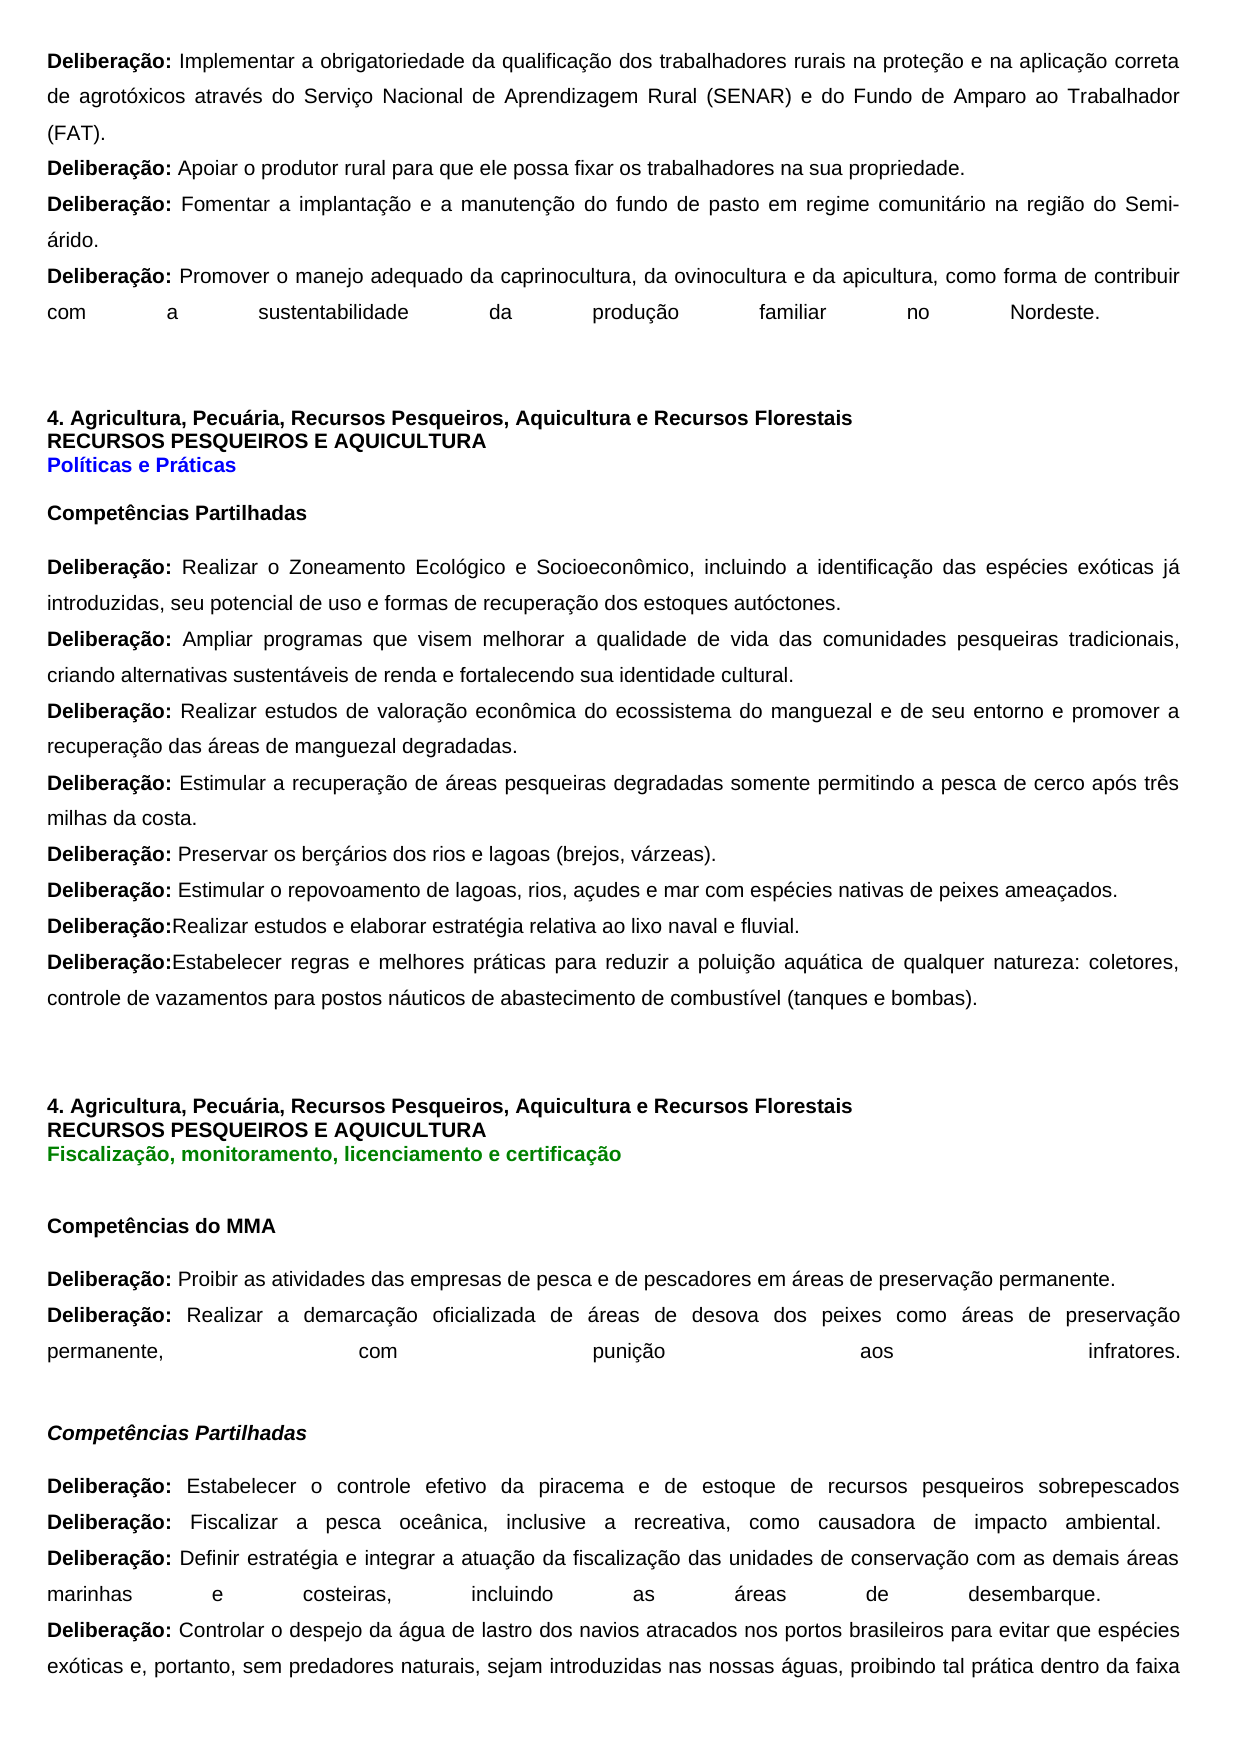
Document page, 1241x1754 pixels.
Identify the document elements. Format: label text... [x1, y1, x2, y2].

text 4. Agricultura, Pecuária, Recursos Pesqueiros, Aquicultura e Recursos Florestais [47, 405, 1181, 429]
text Deliberação: Preservar os berçários dos rios e lagoas (brejos, várzeas). [47, 842, 1181, 866]
text Deliberação: Ampliar programas que visem melhorar a qualidade de vida das comunidades pesqueiras tradicionais, criando alternativas sustentáveis de renda e fortalecendo sua identidade cultural. [47, 627, 1181, 686]
text RECURSOS PESQUEIROS E AQUICULTURA [47, 1118, 1181, 1142]
text Competências Partilhadas [47, 1420, 1181, 1444]
text Deliberação:Estabelecer regras e melhores práticas para reduzir a poluição aquática de qualquer natureza: coletores, controle de vazamentos para postos náuticos de abastecimento de combustível (tanques e bombas). [47, 950, 1181, 1010]
text Deliberação:Realizar estudos e elaborar estratégia relativa ao lixo naval e fluvial. [47, 914, 1181, 938]
text Deliberação: Apoiar o produtor rural para que ele possa fixar os trabalhadores na sua propriedade. [47, 156, 1181, 180]
text Deliberação: Estabelecer o controle efetivo da piracema e de estoque de recursos pesqueiros sobrepescados Deliberação: Fiscalizar a pesca oceânica, inclusive a recreativa, como causadora de impacto ambiental. Deliberação: Definir estratégia e integrar a atuação da fiscalização das unidades de conservação com as demais áreas marinhas e costeiras, incluindo as áreas de desembarque. Deliberação: Controlar o despejo da água de lastro dos navios atracados nos portos brasileiros para evitar que espécies exóticas e, portanto, sem predadores naturais, sejam introduzidas nas nossas águas, proibindo tal prática dentro da faixa [47, 1474, 1181, 1677]
text Competências do MMA [47, 1213, 1181, 1237]
text Deliberação: Realizar estudos de valoração econômica do ecossistema do manguezal e de seu entorno e promover a recuperação das áreas de manguezal degradadas. [47, 698, 1181, 758]
text Deliberação: Implementar a obrigatoriedade da qualificação dos trabalhadores rurais na proteção e na aplicação correta de agrotóxicos através do Serviço Nacional de Aprendizagem Rural (SENAR) e do Fundo de Amparo ao Trabalhador (FAT). [47, 48, 1181, 144]
text 4. Agricultura, Pecuária, Recursos Pesqueiros, Aquicultura e Recursos Florestais [47, 1094, 1181, 1118]
text Deliberação: Fomentar a implantação e a manutenção do fundo de pasto em regime comunitário na região do Semi-árido. [47, 192, 1181, 252]
text Fiscalização, monitoramento, licenciamento e certificação [47, 1142, 1181, 1166]
text RECURSOS PESQUEIROS E AQUICULTURA [47, 429, 1181, 453]
text Deliberação: Promover o manejo adequado da caprinocultura, da ovinocultura e da apicultura, como forma de contribuir com a sustentabilidade da produção familiar no Nordeste. [47, 264, 1181, 367]
text Deliberação: Estimular a recuperação de áreas pesqueiras degradadas somente permitindo a pesca de cerco após três milhas da costa. [47, 770, 1181, 830]
text Políticas e Práticas [47, 453, 1181, 477]
text Competências Partilhadas [47, 501, 1181, 525]
text Deliberação: Estimular o repovoamento de lagoas, rios, açudes e mar com espécies nativas de peixes ameaçados. [47, 878, 1181, 902]
text Deliberação: Realizar o Zoneamento Ecológico e Socioeconômico, incluindo a identificação das espécies exóticas já introduzidas, seu potencial de uso e formas de recuperação dos estoques autóctones. [47, 555, 1181, 614]
text Deliberação: Proibir as atividades das empresas de pesca e de pescadores em áreas de preservação permanente. [47, 1267, 1181, 1291]
text Deliberação: Realizar a demarcação oficializada de áreas de desova dos peixes como áreas de preservação permanente, com punição aos infratores. [47, 1303, 1181, 1406]
